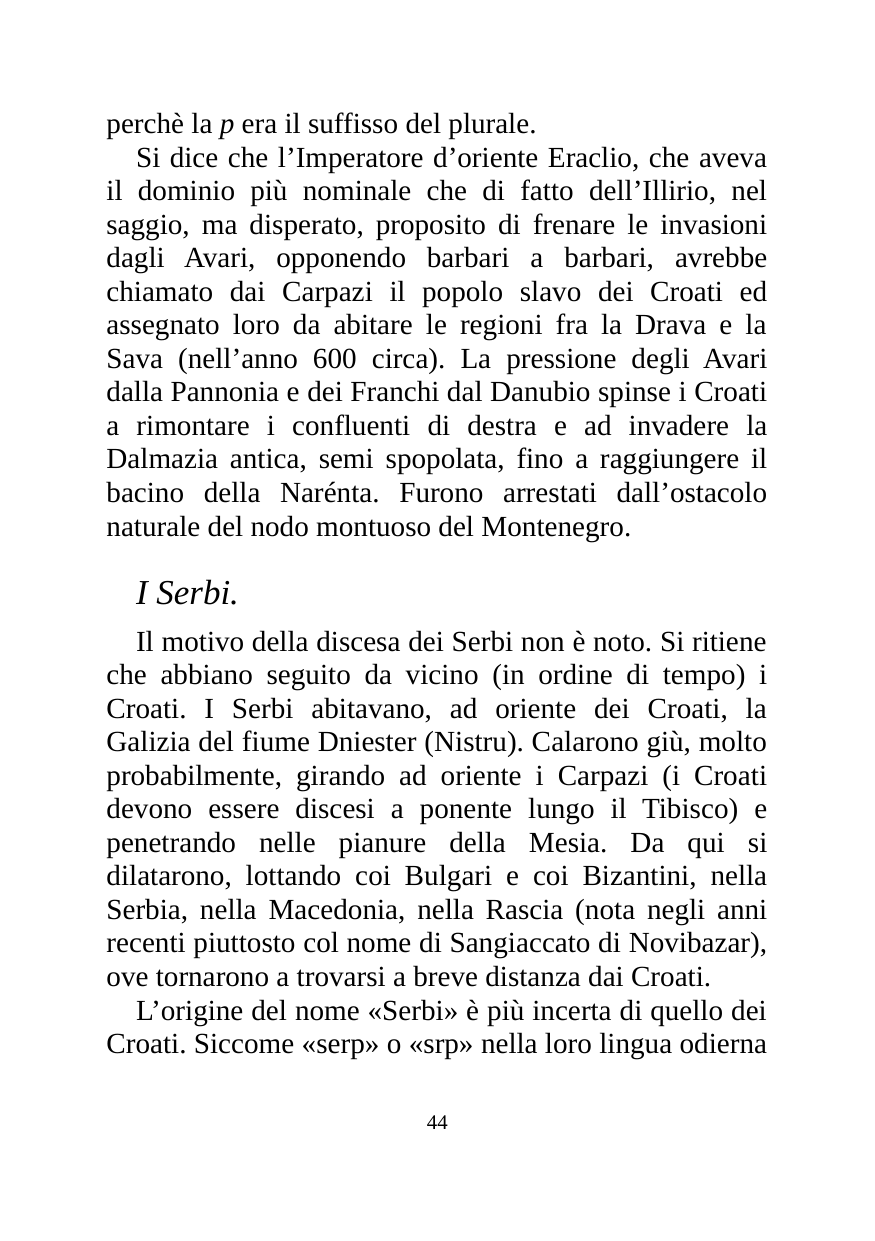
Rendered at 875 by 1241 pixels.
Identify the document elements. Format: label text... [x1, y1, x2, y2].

text perchè la p era il suffisso del plurale. [106, 106, 768, 140]
text Il motivo della discesa dei Serbi non è noto. Si ritiene che abbiano seguito da vicino (in ordine di tempo) i Croati. I Serbi abitavano, ad oriente dei Croati, la Galizia del fiume Dniester (Nistru). Calarono giù, molto probabilmente, girando ad oriente i Carpazi (i Croati devono essere discesi a ponente lungo il Tibisco) e penetrando nelle pianure della Mesia. Da qui si dilatarono, lottando coi Bulgari e coi Bizantini, nella Serbia, nella Macedonia, nella Rascia (nota negli anni recenti piuttosto col nome di Sangiaccato di Novibazar), ove tornarono a trovarsi a breve distanza dai Croati. [106, 624, 768, 993]
text L’origine del nome «Serbi» è più incerta di quello dei Croati. Siccome «serp» o «srp» nella loro lingua odierna [106, 993, 768, 1060]
text Si dice che l’Imperatore d’oriente Eraclio, che aveva il dominio più nominale che di fatto dell’Illirio, nel saggio, ma disperato, proposito di frenare le invasioni dagli Avari, opponendo barbari a barbari, avrebbe chiamato dai Carpazi il popolo slavo dei Croati ed assegnato loro da abitare le regioni fra la Drava e la Sava (nell’anno 600 circa). La pressione degli Avari dalla Pannonia e dei Franchi dal Danubio spinse i Croati a rimontare i confluenti di destra e ad invadere la Dalmazia antica, semi spopolata, fino a raggiungere il bacino della Narénta. Furono arrestati dall’ostacolo naturale del nodo montuoso del Montenegro. [106, 140, 768, 542]
subtitle I Serbi. [136, 572, 768, 612]
